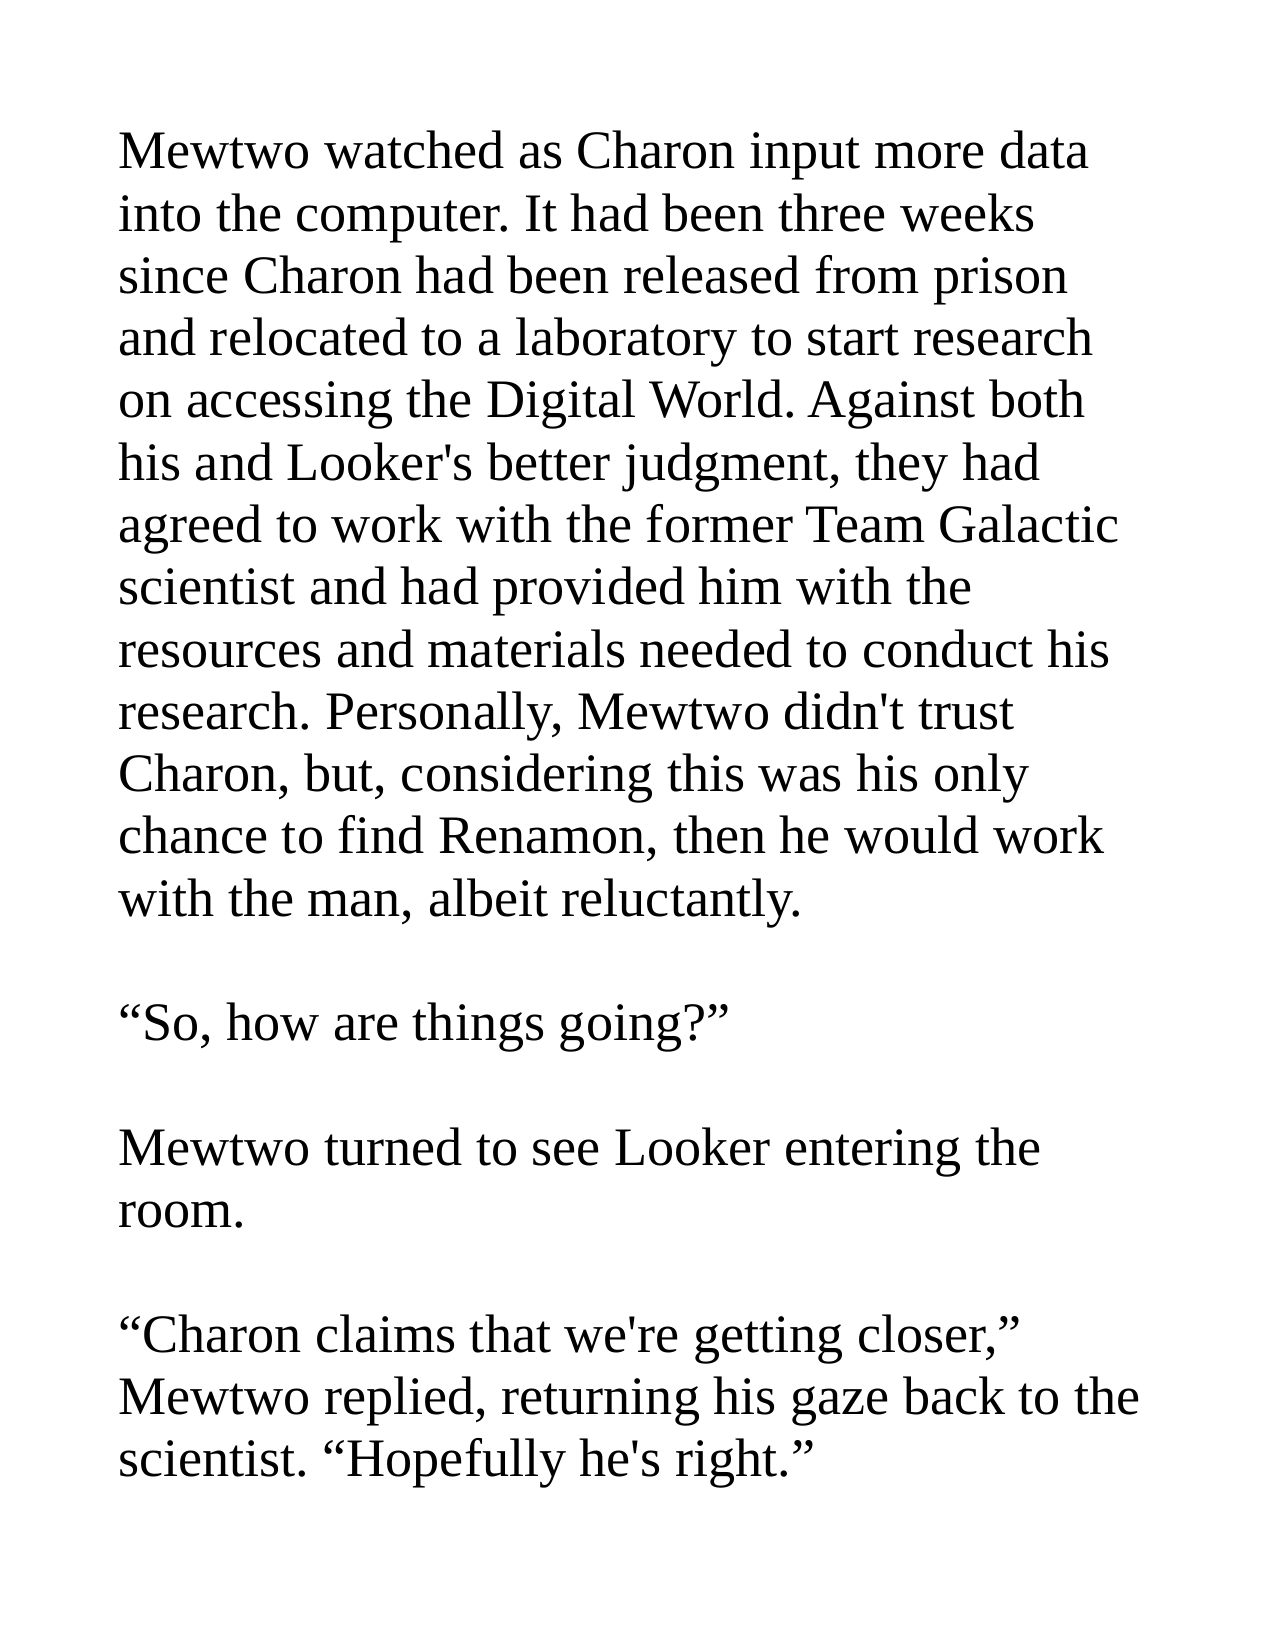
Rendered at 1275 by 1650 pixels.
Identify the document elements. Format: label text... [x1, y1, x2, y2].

text “So, how are things going?” [118, 990, 1157, 1052]
text Mewtwo watched as Charon input more data into the computer. It had been three weeks since Charon had been released from prison and relocated to a laboratory to start research on accessing the Digital World. Against both his and Looker's better judgment, they had agreed to work with the former Team Galactic scientist and had provided him with the resources and materials needed to conduct his research. Personally, Mewtwo didn't trust Charon, but, considering this was his only chance to find Renamon, then he would work with the man, albeit reluctantly. [118, 118, 1157, 928]
text “Charon claims that we're getting closer,” Mewtwo replied, returning his gaze back to the scientist. “Hopefully he's right.” [118, 1302, 1157, 1488]
text Mewtwo turned to see Looker entering the room. [118, 1115, 1157, 1239]
